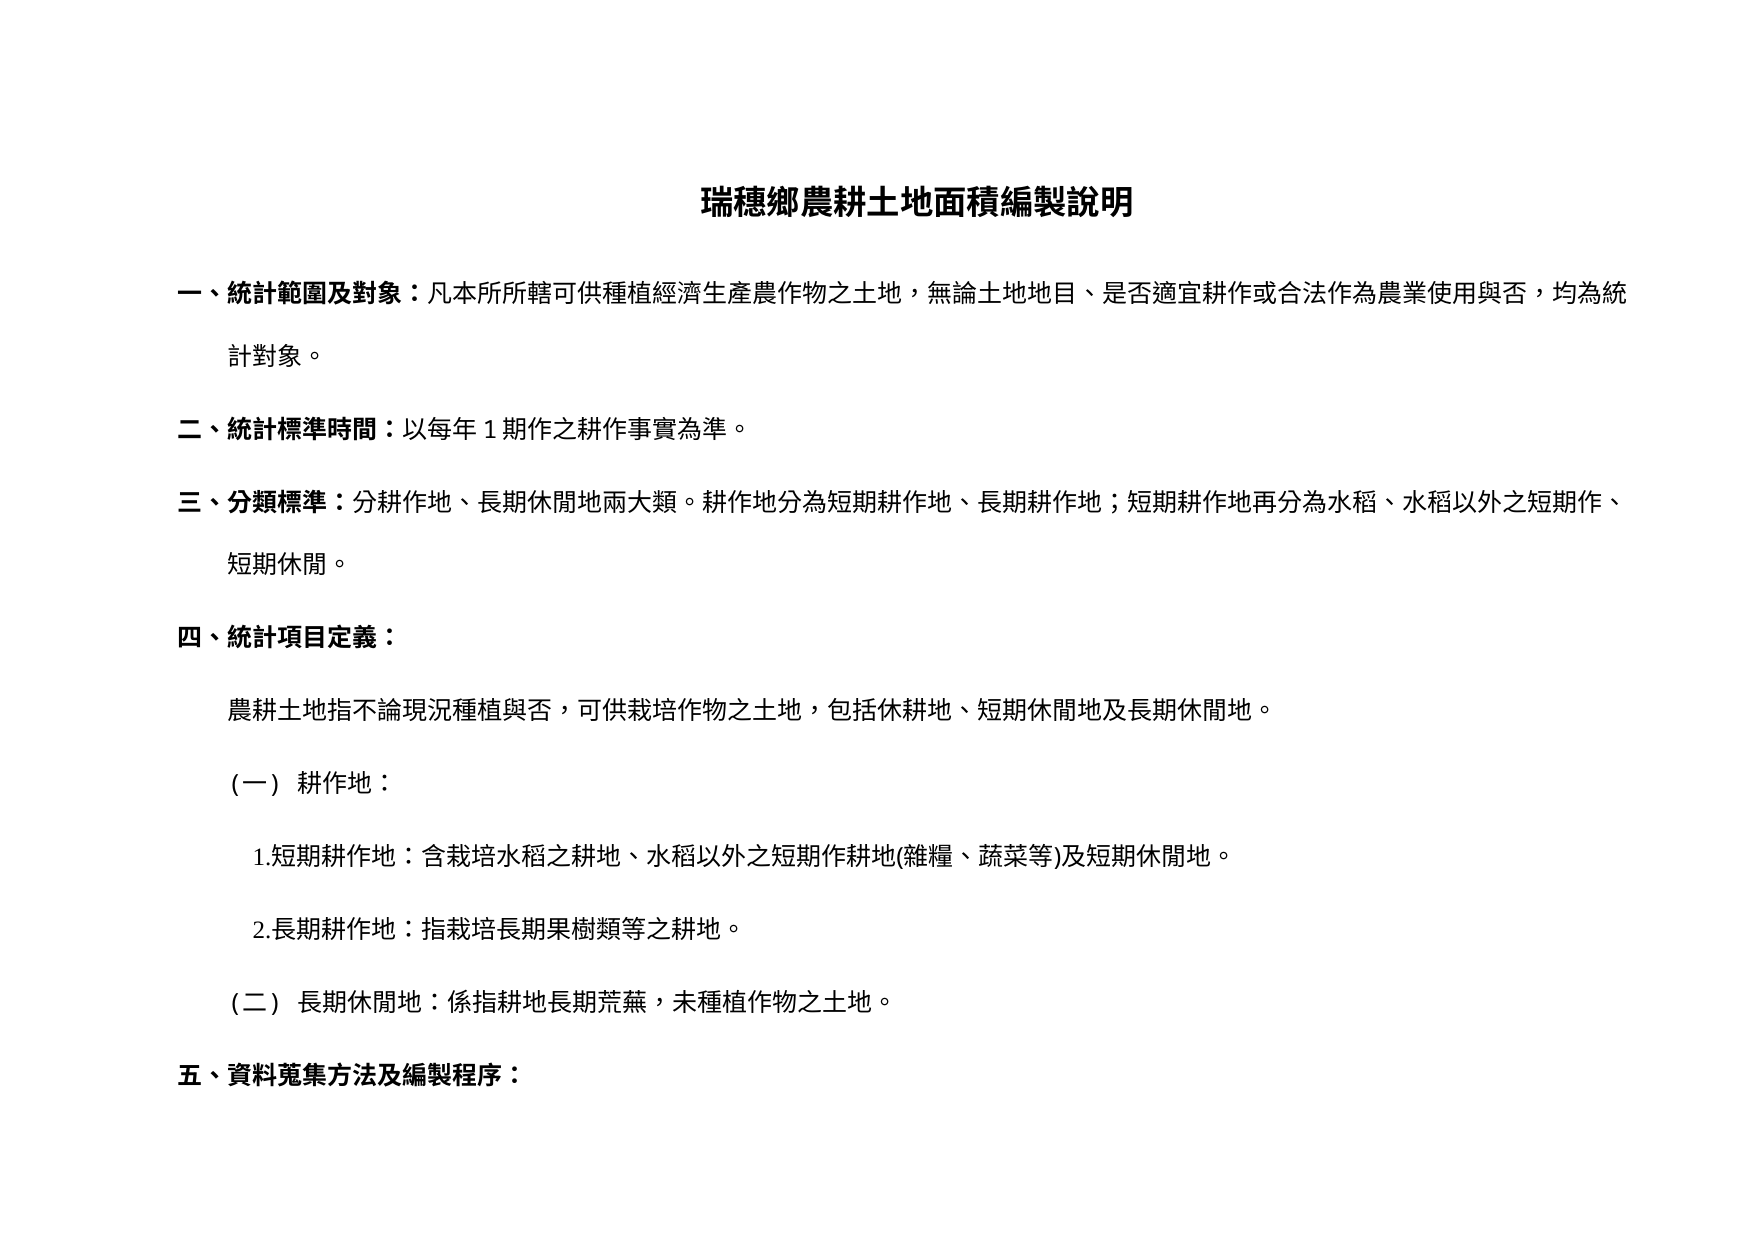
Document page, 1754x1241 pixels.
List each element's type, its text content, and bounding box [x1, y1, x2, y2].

text 五、資料蒐集方法及編製程序： [177, 1032, 1636, 1094]
text 瑞穗鄉農耕土地面積編製說明 [177, 159, 1636, 221]
text (二) 長期休閒地：係指耕地長期荒蕪，未種植作物之土地。 [177, 959, 1636, 1021]
text 1.短期耕作地：含栽培水稻之耕地、水稻以外之短期作耕地(雜糧、蔬菜等)及短期休閒地。 [177, 813, 1636, 875]
text (一) 耕作地： [177, 740, 1636, 802]
text 三、分類標準：分耕作地、長期休閒地兩大類。耕作地分為短期耕作地、長期耕作地；短期耕作地再分為水稻、水稻以外之短期作、短期休閒。 [177, 459, 1636, 584]
text 2.長期耕作地：指栽培長期果樹類等之耕地。 [177, 886, 1636, 948]
text 一、統計範圍及對象：凡本所所轄可供種植經濟生產農作物之土地，無論土地地目、是否適宜耕作或合法作為農業使用與否，均為統計對象。 [177, 250, 1636, 375]
text 二、統計標準時間：以每年1期作之耕作事實為準。 [177, 386, 1636, 448]
text 農耕土地指不論現況種植與否，可供栽培作物之土地，包括休耕地、短期休閒地及長期休閒地。 [177, 667, 1636, 729]
text 四、統計項目定義： [177, 594, 1636, 657]
